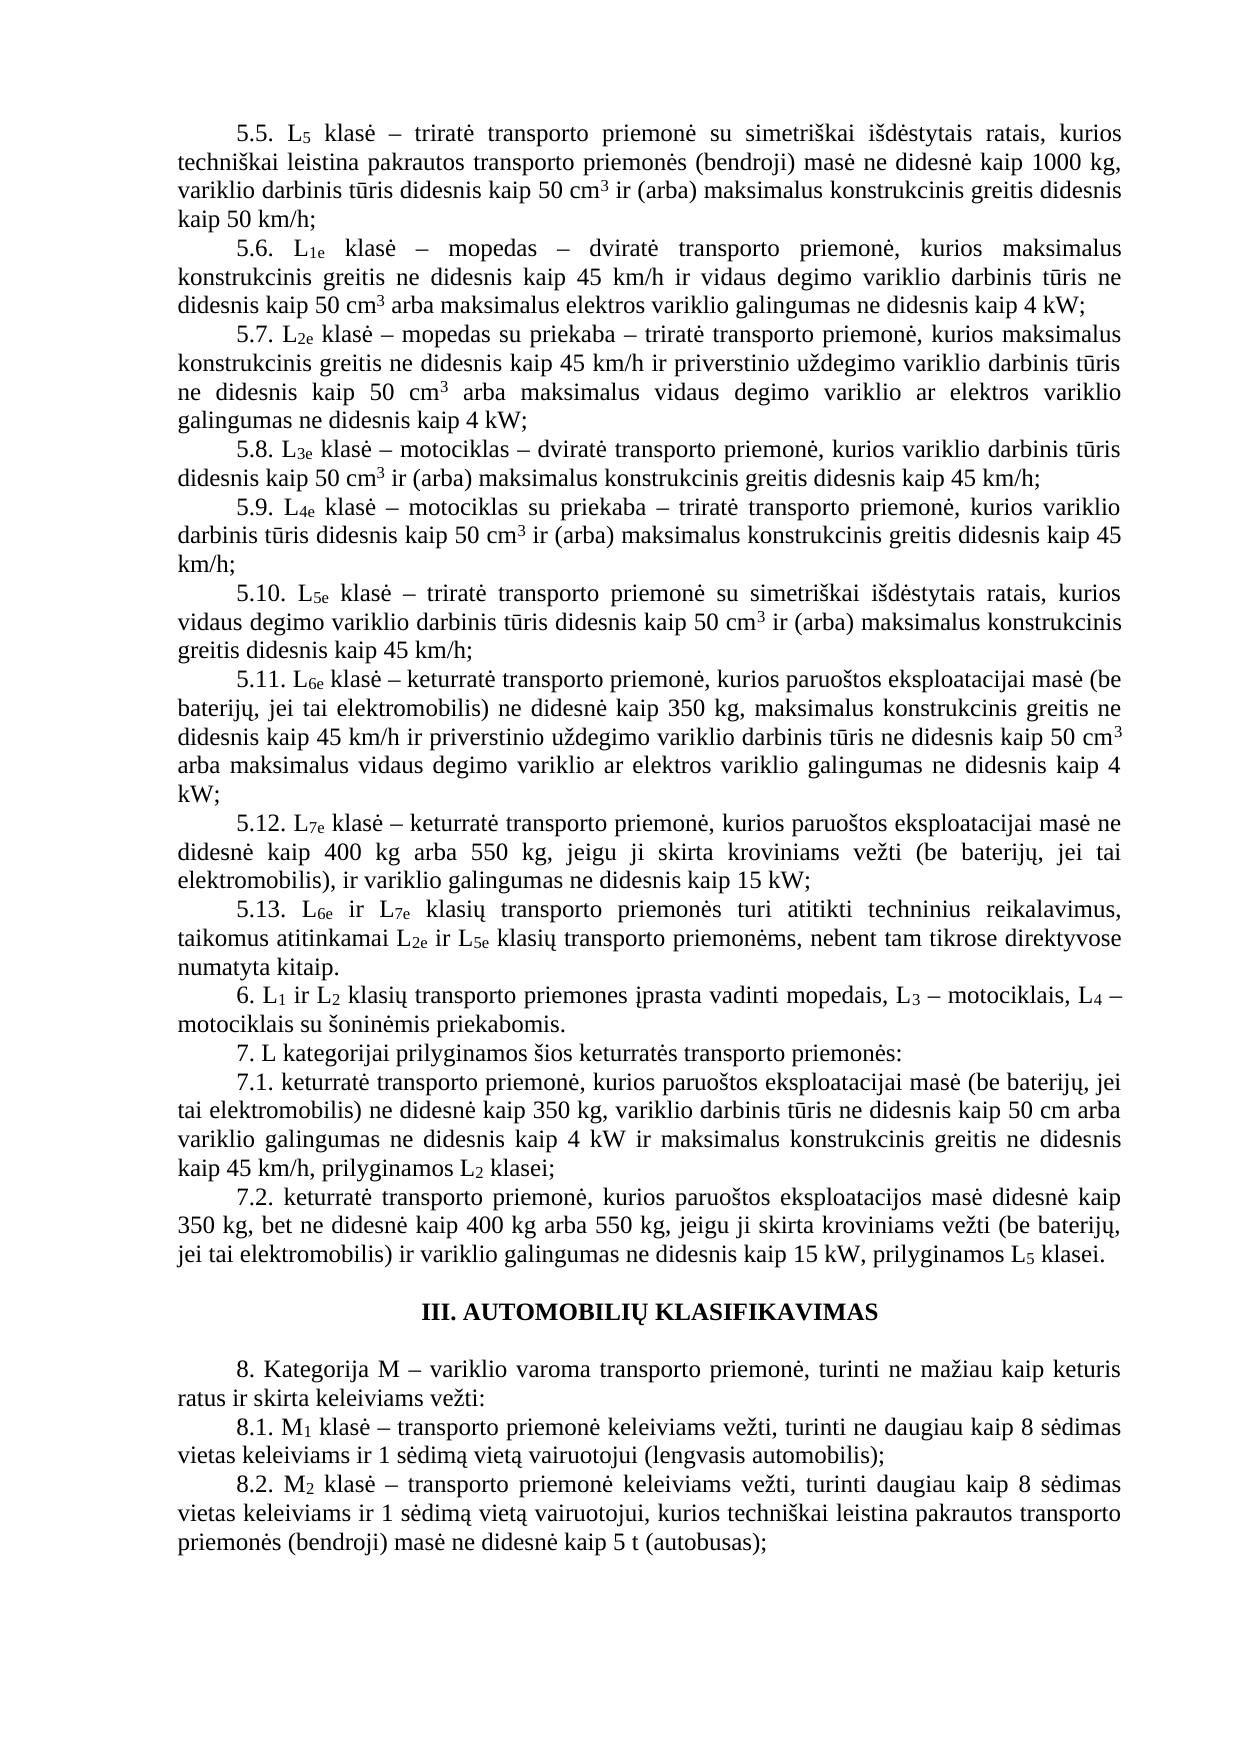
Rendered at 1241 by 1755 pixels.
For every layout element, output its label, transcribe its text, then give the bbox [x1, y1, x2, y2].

text 8.1. M1 klasė – transporto priemonė keleiviams vežti, turinti ne daugiau kaip 8 sėdimas vietas keleiviams ir 1 sėdimą vietą vairuotojui (lengvasis automobilis); [177, 1412, 1122, 1469]
text 5.13. L6e ir L7e klasių transporto priemonės turi atitikti techninius reikalavimus, taikomus atitinkamai L2e ir L5e klasių transporto priemonėms, nebent tam tikrose direktyvose numatyta kitaip. [177, 894, 1122, 981]
text 5.9. L4e klasė – motociklas su priekaba – triratė transporto priemonė, kurios variklio darbinis tūris didesnis kaip 50 cm3 ir (arba) maksimalus konstrukcinis greitis didesnis kaip 45 km/h; [177, 492, 1122, 578]
text 5.10. L5e klasė – triratė transporto priemonė su simetriškai išdėstytais ratais, kurios vidaus degimo variklio darbinis tūris didesnis kaip 50 cm3 ir (arba) maksimalus konstrukcinis greitis didesnis kaip 45 km/h; [177, 578, 1122, 664]
text 7.2. keturratė transporto priemonė, kurios paruoštos eksploatacijos masė didesnė kaip 350 kg, bet ne didesnė kaip 400 kg arba 550 kg, jeigu ji skirta kroviniams vežti (be baterijų, jei tai elektromobilis) ir variklio galingumas ne didesnis kaip 15 kW, prilyginamos L5 klasei. [177, 1182, 1122, 1268]
text 5.5. L5 klasė – triratė transporto priemonė su simetriškai išdėstytais ratais, kurios techniškai leistina pakrautos transporto priemonės (bendroji) masė ne didesnė kaip 1000 kg, variklio darbinis tūris didesnis kaip 50 cm3 ir (arba) maksimalus konstrukcinis greitis didesnis kaip 50 km/h; [177, 118, 1122, 233]
text 5.6. L1e klasė – mopedas – dviratė transporto priemonė, kurios maksimalus konstrukcinis greitis ne didesnis kaip 45 km/h ir vidaus degimo variklio darbinis tūris ne didesnis kaip 50 cm3 arba maksimalus elektros variklio galingumas ne didesnis kaip 4 kW; [177, 233, 1122, 319]
text 7. L kategorijai prilyginamos šios keturratės transporto priemonės: [177, 1038, 1122, 1067]
text 5.7. L2e klasė – mopedas su priekaba – triratė transporto priemonė, kurios maksimalus konstrukcinis greitis ne didesnis kaip 45 km/h ir priverstinio uždegimo variklio darbinis tūris ne didesnis kaip 50 cm3 arba maksimalus vidaus degimo variklio ar elektros variklio galingumas ne didesnis kaip 4 kW; [177, 319, 1122, 434]
text 5.8. L3e klasė – motociklas – dviratė transporto priemonė, kurios variklio darbinis tūris didesnis kaip 50 cm3 ir (arba) maksimalus konstrukcinis greitis didesnis kaip 45 km/h; [177, 434, 1122, 492]
text 5.11. L6e klasė – keturratė transporto priemonė, kurios paruoštos eksploatacijai masė (be baterijų, jei tai elektromobilis) ne didesnė kaip 350 kg, maksimalus konstrukcinis greitis ne didesnis kaip 45 km/h ir priverstinio uždegimo variklio darbinis tūris ne didesnis kaip 50 cm3 arba maksimalus vidaus degimo variklio ar elektros variklio galingumas ne didesnis kaip 4 kW; [177, 664, 1122, 808]
text 8.2. M2 klasė – transporto priemonė keleiviams vežti, turinti daugiau kaip 8 sėdimas vietas keleiviams ir 1 sėdimą vietą vairuotojui, kurios techniškai leistina pakrautos transporto priemonės (bendroji) masė ne didesnė kaip 5 t (autobusas); [177, 1469, 1122, 1556]
text 8. Kategorija M – variklio varoma transporto priemonė, turinti ne mažiau kaip keturis ratus ir skirta keleiviams vežti: [177, 1354, 1122, 1412]
text 5.12. L7e klasė – keturratė transporto priemonė, kurios paruoštos eksploatacijai masė ne didesnė kaip 400 kg arba 550 kg, jeigu ji skirta kroviniams vežti (be baterijų, jei tai elektromobilis), ir variklio galingumas ne didesnis kaip 15 kW; [177, 808, 1122, 894]
text 7.1. keturratė transporto priemonė, kurios paruoštos eksploatacijai masė (be baterijų, jei tai elektromobilis) ne didesnė kaip 350 kg, variklio darbinis tūris ne didesnis kaip 50 cm arba variklio galingumas ne didesnis kaip 4 kW ir maksimalus konstrukcinis greitis ne didesnis kaip 45 km/h, prilyginamos L2 klasei; [177, 1067, 1122, 1182]
text 6. L1 ir L2 klasių transporto priemones įprasta vadinti mopedais, L3 – motociklais, L4 – motociklais su šoninėmis priekabomis. [177, 981, 1122, 1038]
text III. AUTOMOBILIŲ KLASIFIKAVIMAS [177, 1297, 1122, 1326]
